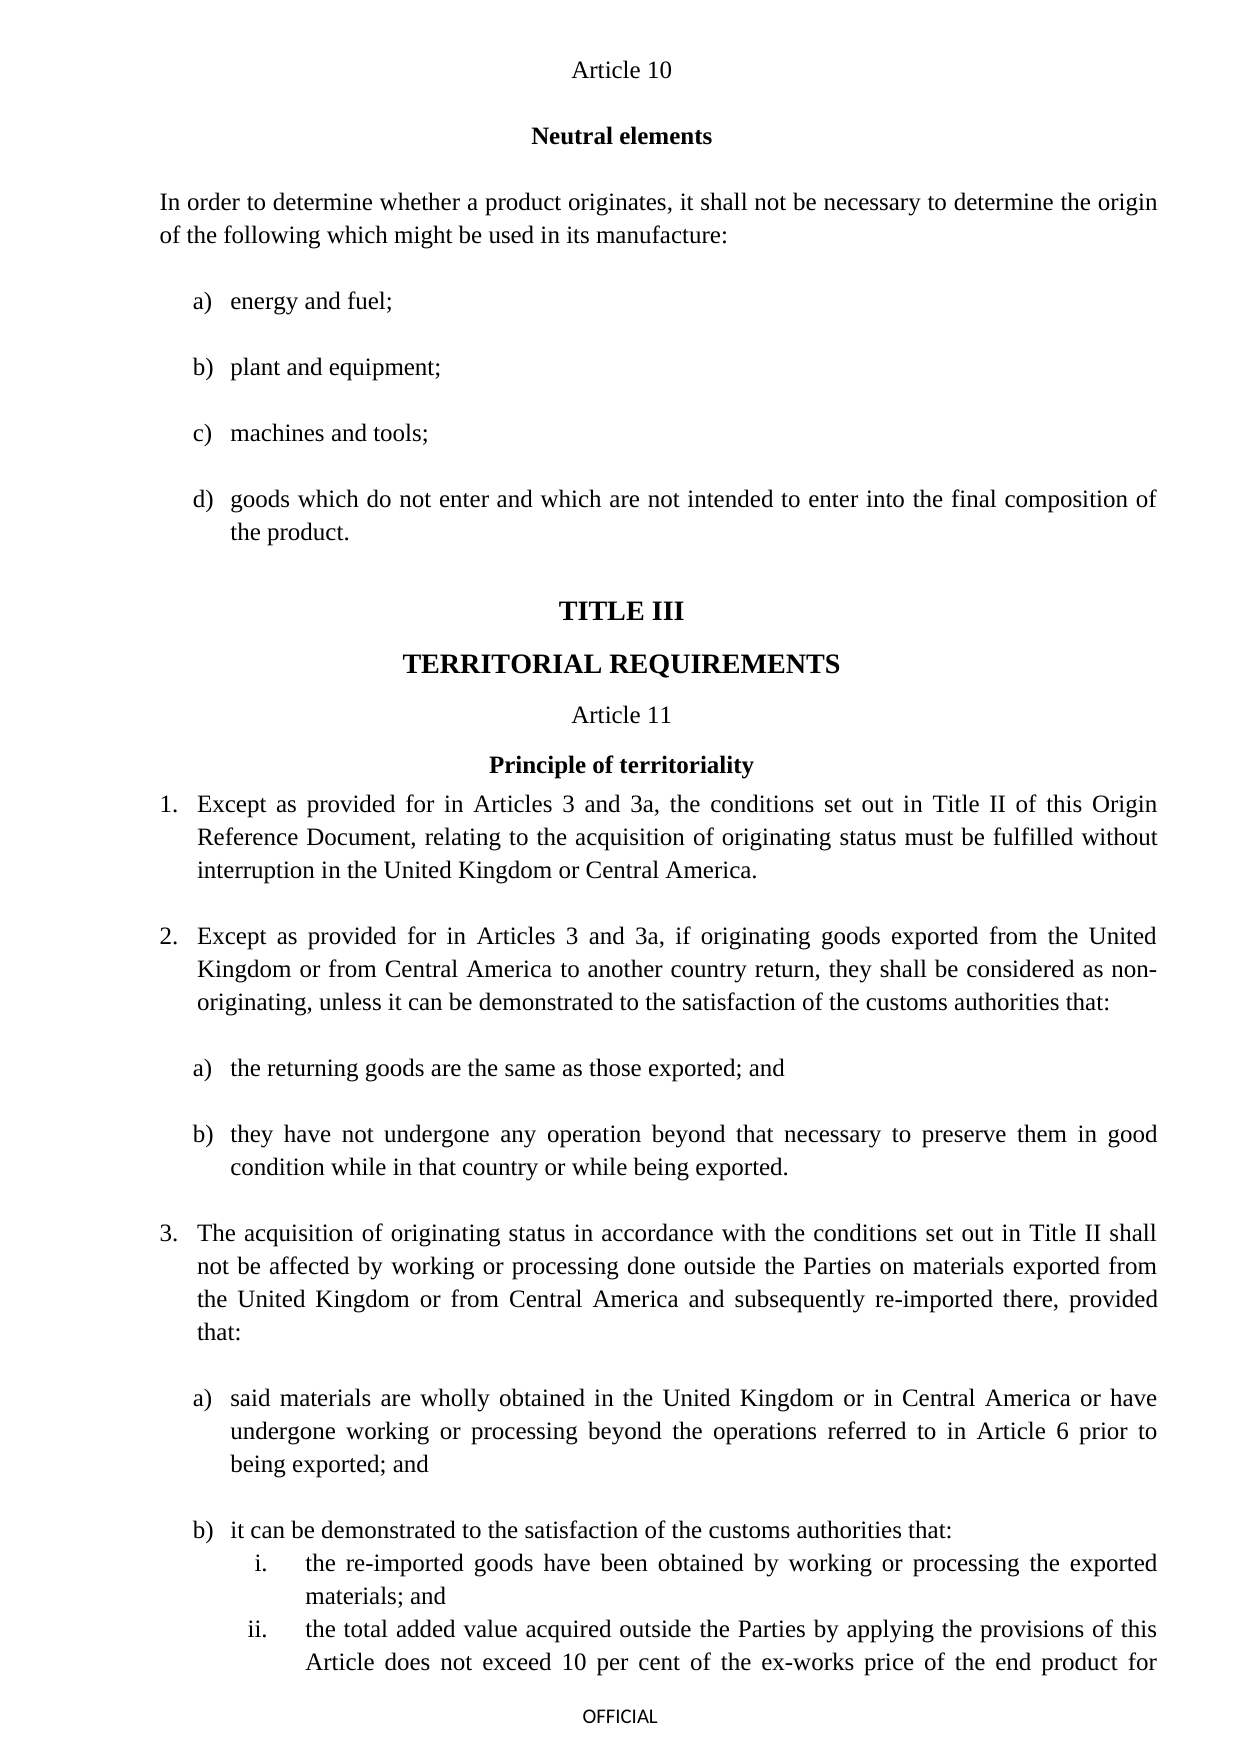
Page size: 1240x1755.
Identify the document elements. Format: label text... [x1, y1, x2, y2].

list energy and fuel; [193, 286, 1159, 315]
text TITLE III [84, 594, 1159, 626]
list it can be demonstrated to the satisfaction of the customs authorities that: [193, 1515, 1159, 1544]
list plant and equipment; [193, 352, 1159, 381]
text Neutral elements [84, 121, 1159, 150]
list machines and tools; [193, 418, 1159, 447]
list goods which do not enter and which are not intended to enter into the final composition of the product. [193, 484, 1159, 546]
list said materials are wholly obtained in the United Kingdom or in Central America or have undergone working or processing beyond the operations referred to in Article 6 prior to being exported; and [193, 1383, 1159, 1478]
text Principle of territoriality [84, 750, 1159, 778]
list The acquisition of originating status in accordance with the conditions set out in Title II shall not be affected by working or processing done outside the Parties on materials exported from the United Kingdom or from Central America and subsequently re-imported there, provided that: [159, 1218, 1159, 1346]
list the total added value acquired outside the Parties by applying the provisions of this Article does not exceed 10 per cent of the ex-works price of the end product for which originating status is claimed. [268, 1614, 1159, 1678]
list the returning goods are the same as those exported; and [193, 1053, 1159, 1082]
text Article 11 [84, 700, 1159, 729]
list Except as provided for in Articles 3 and 3a, if originating goods exported from the United Kingdom or from Central America to another country return, they shall be considered as non-originating, unless it can be demonstrated to the satisfaction of the customs authorities that: [159, 921, 1159, 1016]
list Except as provided for in Articles 3 and 3a, the conditions set out in Title II of this Origin Reference Document, relating to the acquisition of originating status must be fulfilled without interruption in the United Kingdom or Central America. [159, 789, 1159, 884]
text In order to determine whether a product originates, it shall not be necessary to determine the origin of the following which might be used in its manufacture: [159, 187, 1159, 249]
text Article 10 [84, 55, 1159, 84]
list they have not undergone any operation beyond that necessary to preserve them in good condition while in that country or while being exported. [193, 1119, 1159, 1181]
text TERRITORIAL REQUIREMENTS [84, 647, 1159, 679]
list the re-imported goods have been obtained by working or processing the exported materials; and [268, 1548, 1159, 1610]
